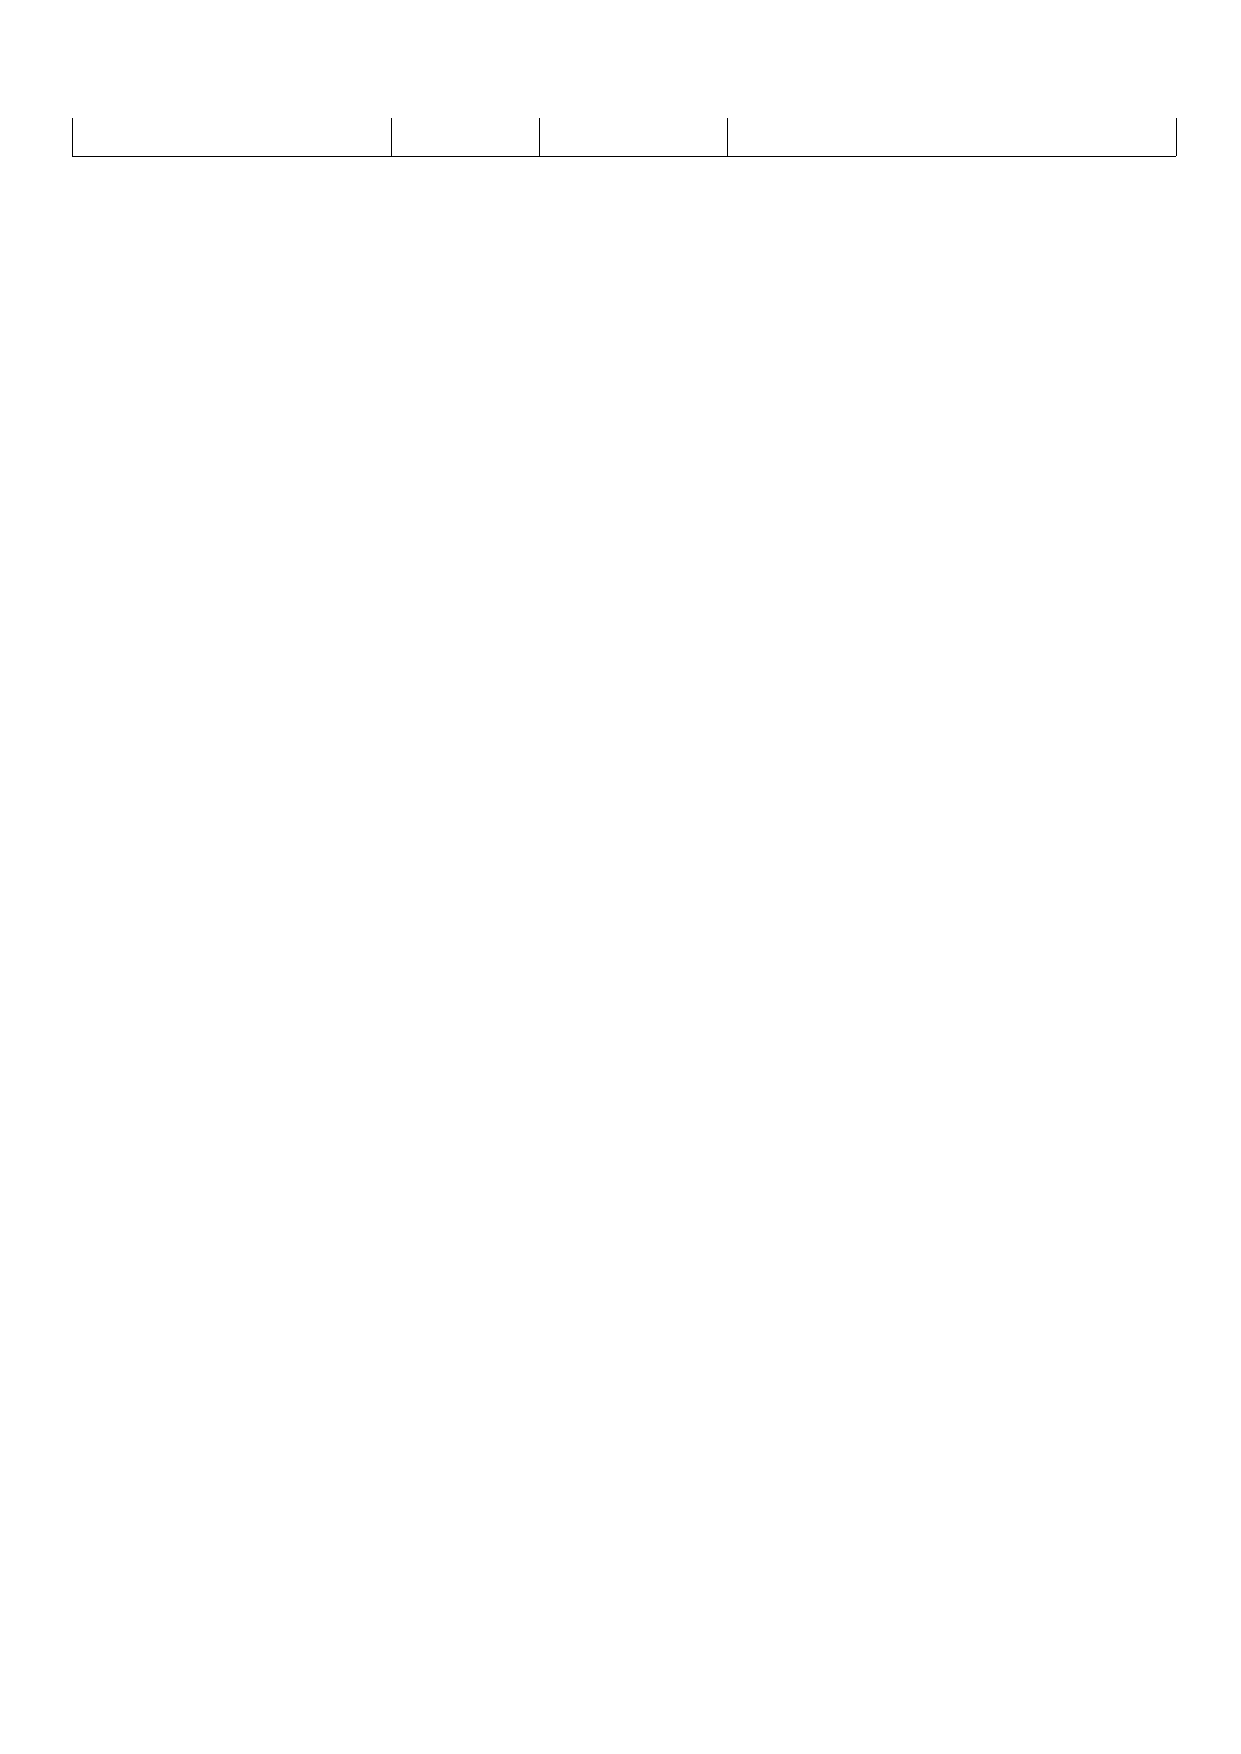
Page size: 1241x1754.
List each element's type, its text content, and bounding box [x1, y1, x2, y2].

table_cell 30.01.2026- piątek [73, 118, 391, 156]
table_cell 10:00-14:00 [392, 118, 539, 156]
table_cell Sala 203 [540, 118, 727, 156]
table_cell Seniorzy grają w Skata [728, 118, 1176, 156]
